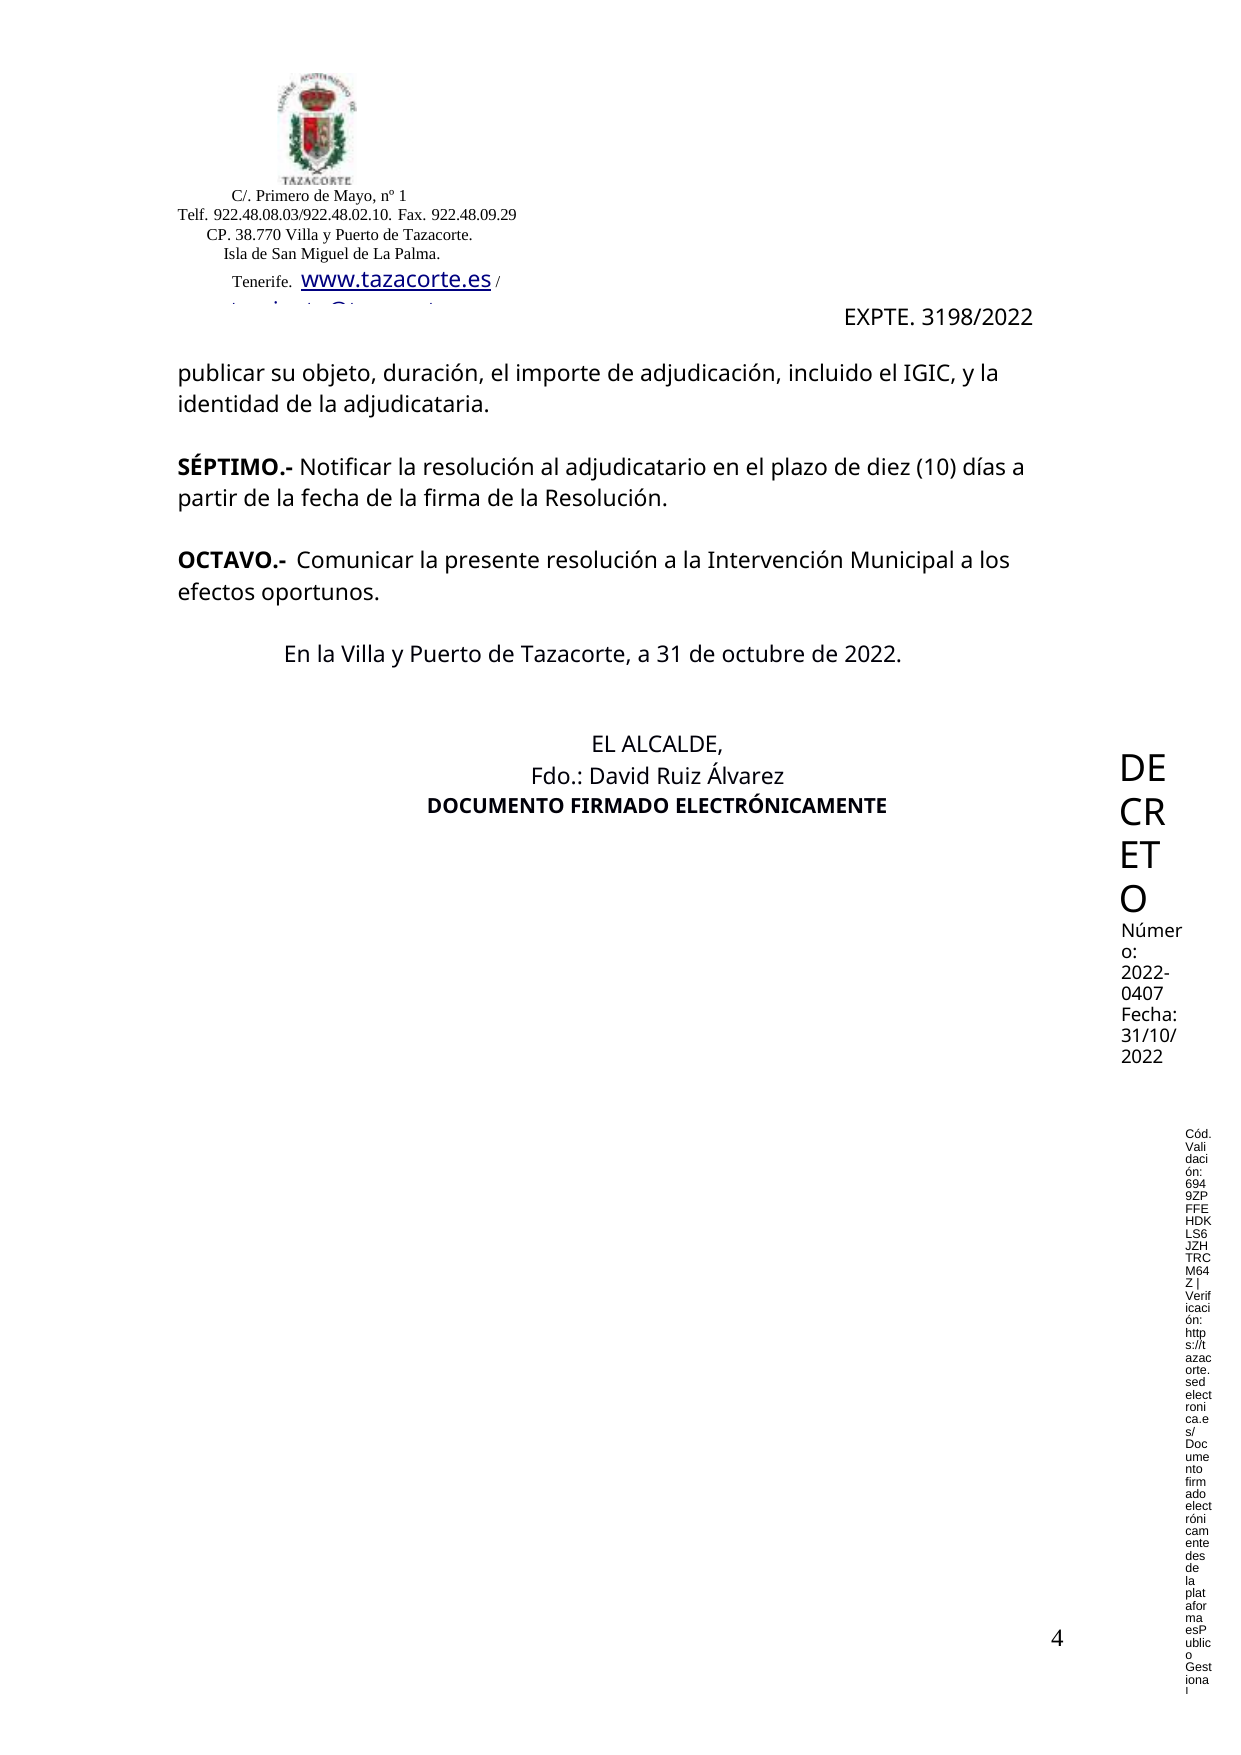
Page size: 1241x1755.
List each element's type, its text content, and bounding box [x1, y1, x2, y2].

text [1183, 1126, 1214, 1694]
text Cód. Validación: 6949ZPFFEHDKLS6JZHTRCM64Z | Verificación: https://tazacorte.sedelectronica.es/ Documento firmado electrónicamente desde la plataforma esPublico Gestiona | Página 4 de 4 [1185, 1129, 1212, 1694]
text Número: 2022-0407 Fecha: 31/10/2022 [1121, 921, 1185, 1067]
text Fdo.: David Ruiz Álvarez [166, 760, 1117, 791]
text DECRETO [1119, 747, 1185, 921]
text DOCUMENTO FIRMADO ELECTRÓNICAMENTE [166, 791, 1117, 819]
text EL ALCALDE, [166, 728, 1185, 1092]
text En la Villa y Puerto de Tazacorte, a 31 de octubre de 2022. [124, 638, 1062, 669]
text SÉPTIMO.- Notificar la resolución al adjudicatario en el plazo de diez (10) días a partir de la fecha de la firma de la Resolución. [177, 451, 1063, 513]
text OCTAVO.- Comunicar la presente resolución a la Intervención Municipal a los efectos oportunos. [177, 544, 1063, 607]
text publicar su objeto, duración, el importe de adjudicación, incluido el IGIC, y la identidad de la adjudicataria. [177, 357, 1063, 419]
